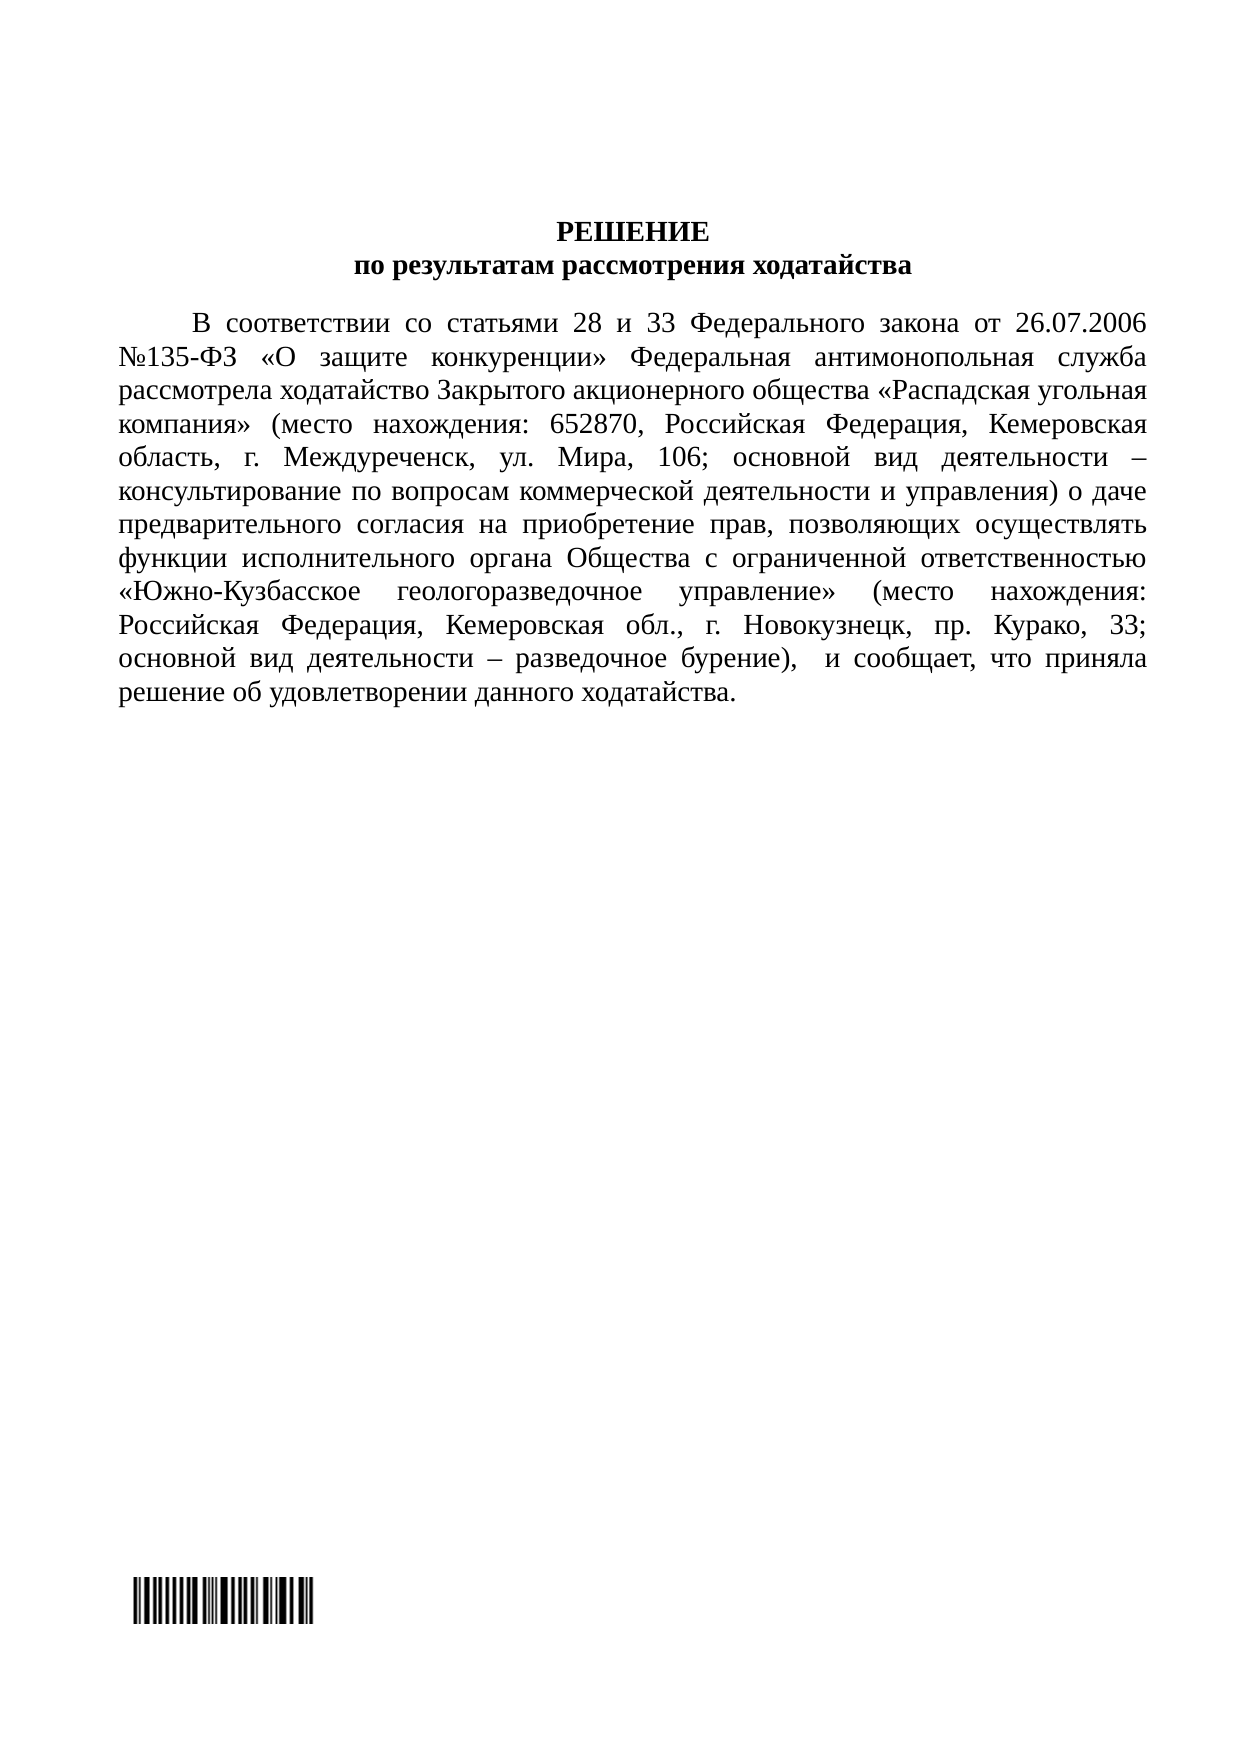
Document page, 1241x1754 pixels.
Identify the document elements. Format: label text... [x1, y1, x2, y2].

text В соответствии со статьями 28 и 33 Федерального закона от 26.07.2006 №135-ФЗ «О защите конкуренции» Федеральная антимонопольная служба рассмотрела ходатайство Закрытого акционерного общества «Распадская угольная компания» (место нахождения: 652870, Российская Федерация, Кемеровская область, г. Междуреченск, ул. Мира, 106; основной вид деятельности – консультирование по вопросам коммерческой деятельности и управления) о даче предварительного согласия на приобретение прав, позволяющих осуществлять функции исполнительного органа Общества с ограниченной ответственностью «Южно-Кузбасское геологоразведочное управление» (место нахождения: Российская Федерация, Кемеровская обл., г. Новокузнецк, пр. Курако, 33; основной вид деятельности – разведочное бурение), и сообщает, что приняла решение об удовлетворении данного ходатайства. [118, 305, 1148, 708]
text по результатам рассмотрения ходатайства [118, 247, 1148, 281]
text РЕШЕНИЕ [118, 214, 1148, 247]
picture [118, 1577, 331, 1624]
